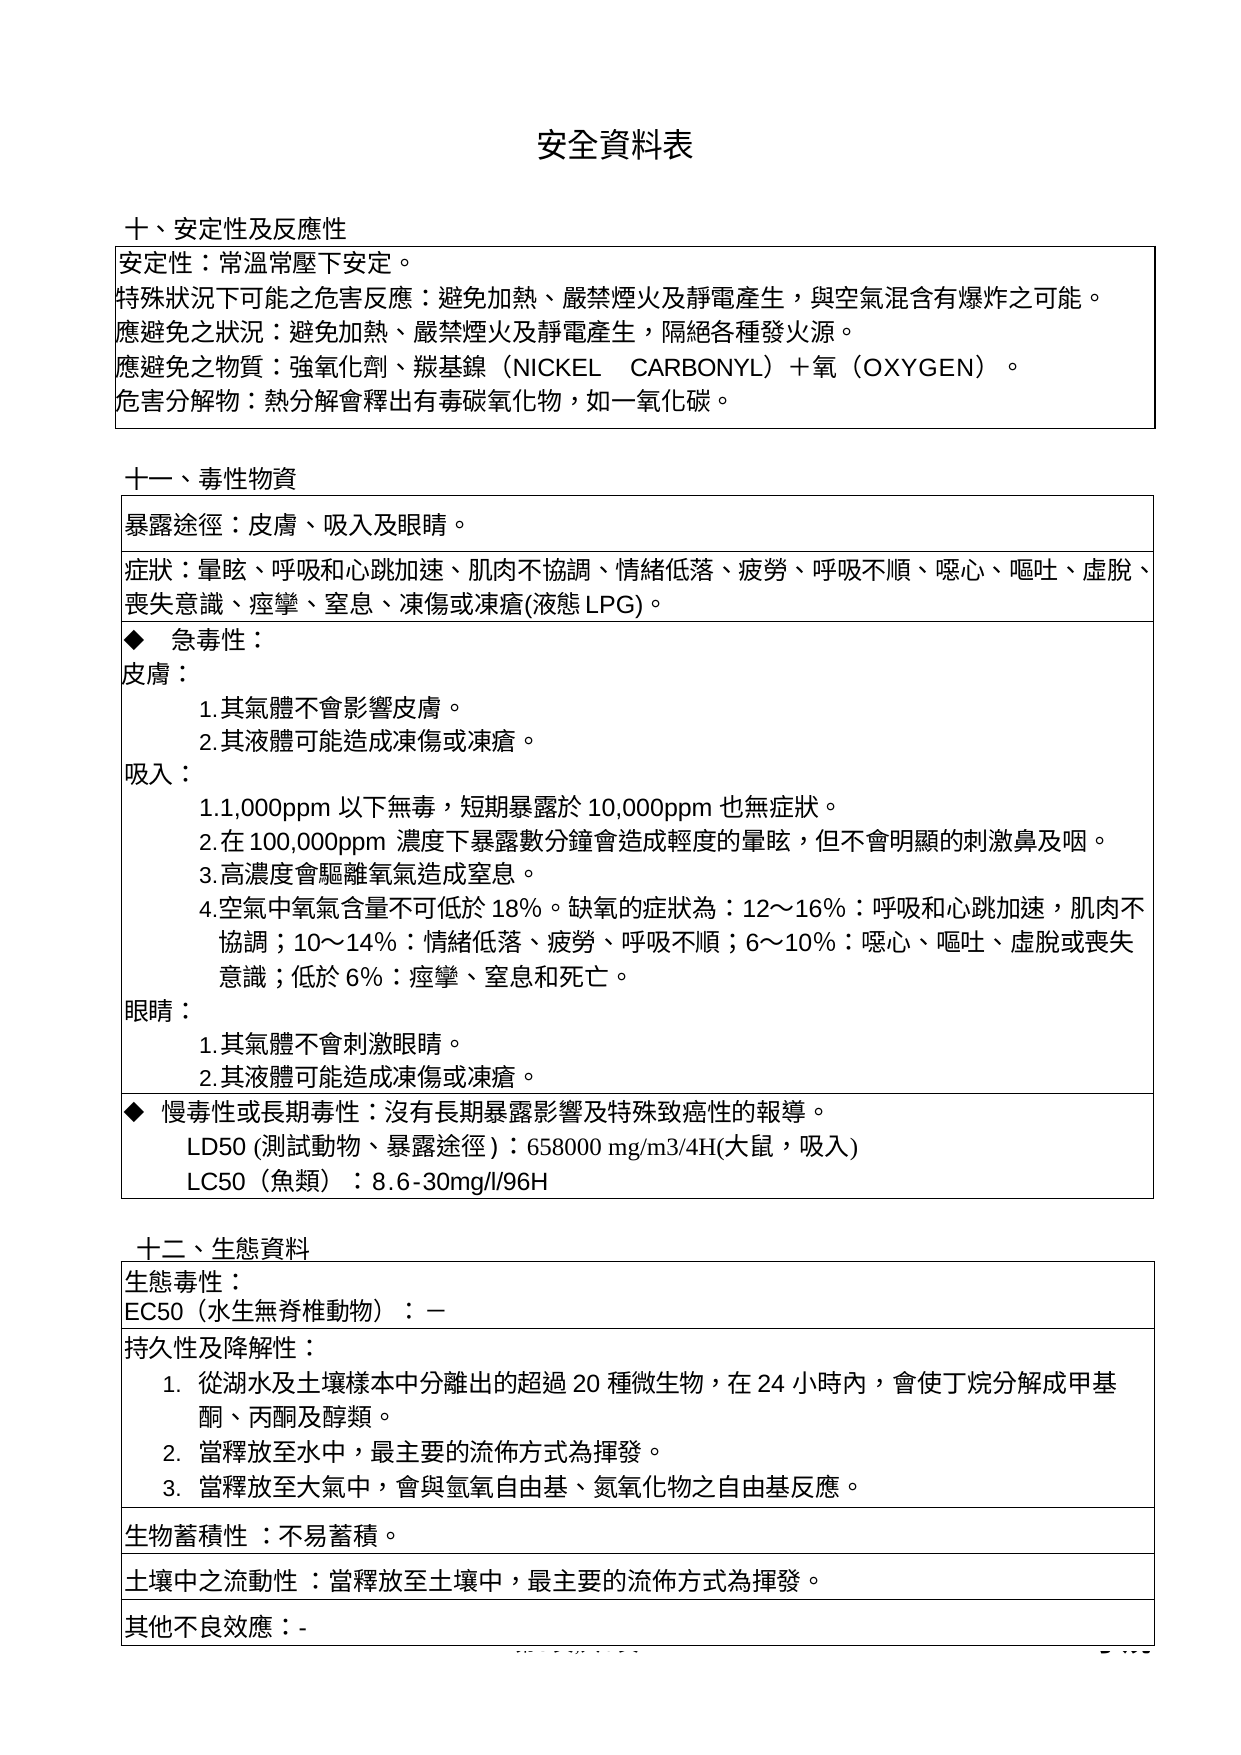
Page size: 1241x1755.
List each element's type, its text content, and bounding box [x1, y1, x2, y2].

table_cell 其他不良效應：- [122, 1600, 1154, 1644]
text [121, 1646, 1155, 1651]
table_header 生態毒性： EC50（水生無脊椎動物）：－ [122, 1262, 1154, 1328]
table_cell 土壤中之流動性 ：當釋放至土壤中，最主要的流佈方式為揮發。 [122, 1554, 1154, 1598]
text 十、安定性及反應性 [124, 209, 1168, 246]
text 十一、毒性物資 [124, 459, 1168, 495]
table_header 暴露途徑：皮膚、吸入及眼睛。 [122, 496, 1153, 551]
table_cell 症狀：暈眩、呼吸和心跳加速、肌肉不協調、情緒低落、疲勞、呼吸不順、噁心、嘔吐、虛脫、喪失意識、痙攣、窒息、凍傷或凍瘡(液態 LPG)。 [122, 552, 1153, 621]
table_header 安定性：常溫常壓下安定。 特殊狀況下可能之危害反應：避免加熱、嚴禁煙火及靜電產生，與空氣混含有爆炸之可能。應避免之狀況：避免加熱、嚴禁煙火及靜電產生，隔絕各種發火源。 應避免之物質：強氧化劑、羰基鎳（NICKEL CARBONYL）＋氧（OXYGEN）。 危害分解物：熱分解會釋出有毒碳氧化物，如一氧化碳。 [116, 247, 1154, 427]
text 十二、生態資料 [136, 1229, 1168, 1266]
table_cell 急毒性：皮膚： 其氣體不會影響皮膚。 其液體可能造成凍傷或凍瘡。 吸入： 1.1,000ppm 以下無毒，短期暴露於 10,000ppm 也無症狀。 在 100,000ppm 濃度下暴露數分鐘會造成輕度的暈眩，但不會明顯的刺激鼻及咽。 高濃度會驅離氧氣造成窒息。 空氣中氧氣含量不可低於 18％。缺氧的症狀為：12〜16％：呼吸和心跳加速，肌肉不協調；10〜14％：情緒低落、疲勞、呼吸不順；6〜10％：噁心、嘔吐、虛脫或喪失意識；低於 6％：痙攣、窒息和死亡。 眼睛： 其氣體不會刺激眼睛。 其液體可能造成凍傷或凍瘡。 [122, 622, 1153, 1093]
table_cell 慢毒性或長期毒性：沒有長期暴露影響及特殊致癌性的報導。 LD50 (測試動物、暴露途徑)：658000 mg/m3/4H(大鼠，吸入) LC50（魚類）：8.6-30mg/l/96H [122, 1094, 1153, 1198]
table_cell 持久性及降解性： 從湖水及土壤樣本中分離出的超過 20 種微生物，在 24 小時內，會使丁烷分解成甲基酮、丙酮及醇類。 當釋放至水中，最主要的流佈方式為揮發。 當釋放至大氣中，會與氫氧自由基、氮氧化物之自由基反應。 [122, 1329, 1154, 1507]
table_cell 生物蓄積性 ：不易蓄積。 [122, 1508, 1154, 1553]
